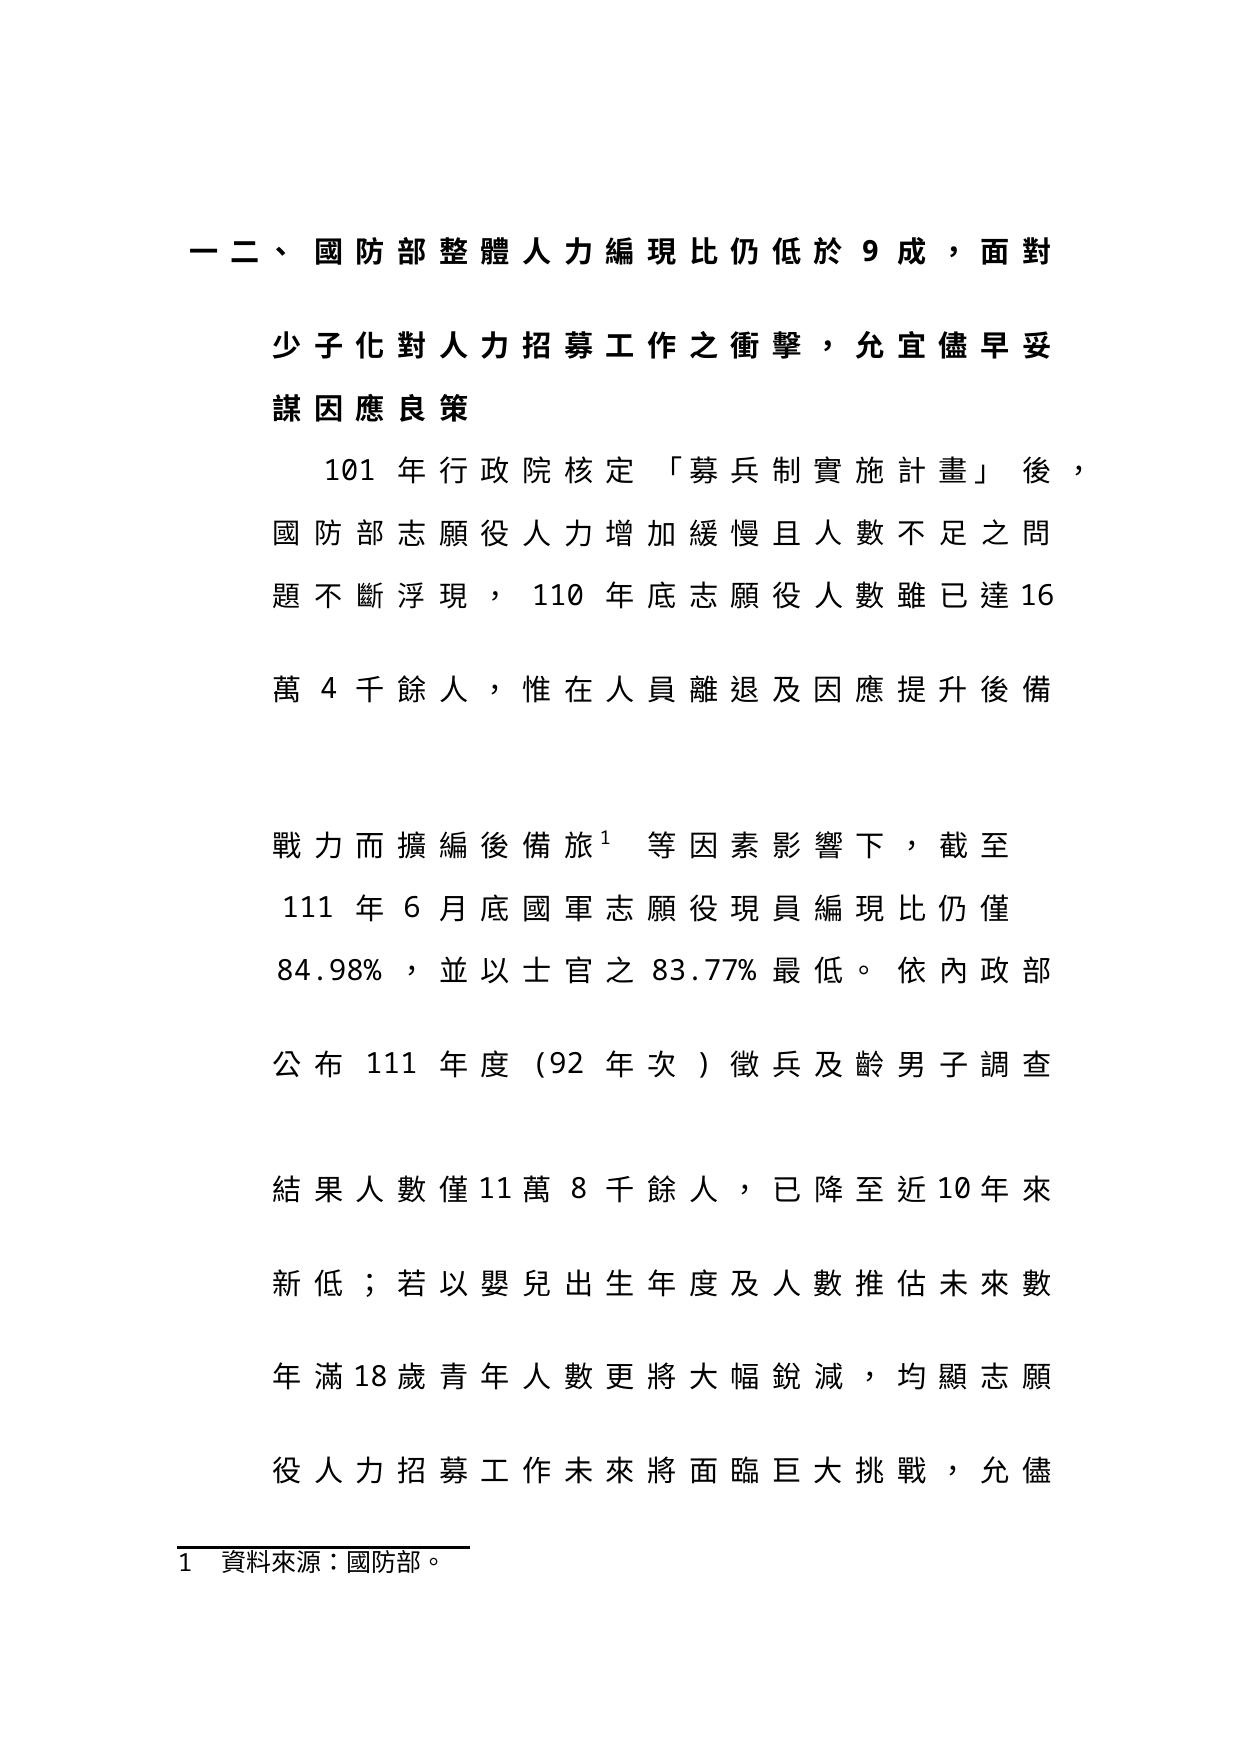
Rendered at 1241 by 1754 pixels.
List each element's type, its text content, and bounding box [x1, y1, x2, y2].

text 101年行政院核定「募兵制實施計畫」後，國防部志願役人力增加緩慢且人數不足之問題不斷浮現，110年底志願役人數雖已達16萬4千餘人，惟在人員離退及因應提升後備戰力而擴編後備旅等因素影響下，截至111年6月底國軍志願役現員編現比仍僅84.98%，並以士官之83.77%最低。依內政部公布111年度(92年次)徵兵及齡男子調查結果人數僅11萬8千餘人，已降至近10年來新低；若以嬰兒出生年度及人數推估未來數年滿18歲青年人數更將大幅銳減，均顯志願役人力招募工作未來將面臨巨大挑戰，允儘早妥謀因應良策。經查： [242, 427, 1058, 1490]
text 一二、國防部整體人力編現比仍低於9成，面對少子化對人力招募工作之衝擊，允宜儘早妥謀因應良策 [183, 177, 1058, 427]
text 資料來源：國防部。 [177, 1548, 1063, 1577]
